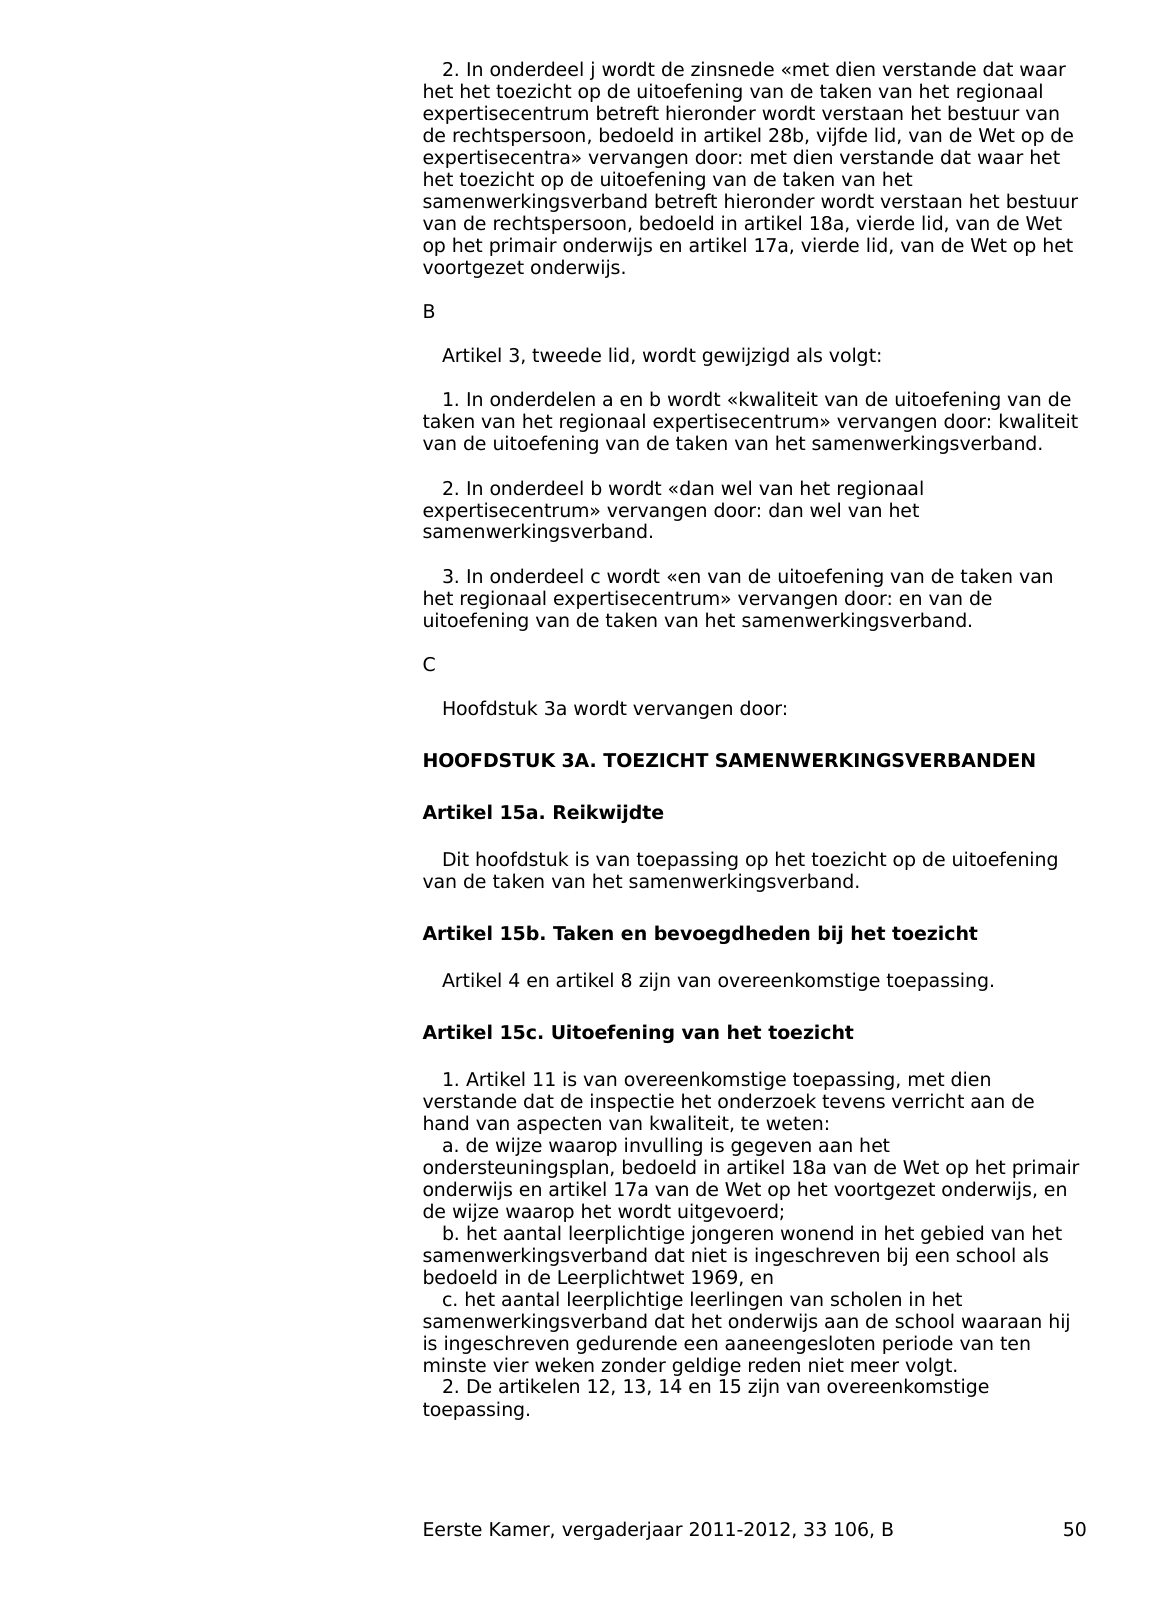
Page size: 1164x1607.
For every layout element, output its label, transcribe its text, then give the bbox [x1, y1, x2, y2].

text Artikel 4 en artikel 8 zijn van overeenkomstige toepassing. [422, 970, 1087, 992]
text 3. In onderdeel c wordt «en van de uitoefening van de taken van het regionaal expertisecentrum» vervangen door: en van de uitoefening van de taken van het samenwerkingsverband. [422, 566, 1087, 632]
text 2. De artikelen 12, 13, 14 en 15 zijn van overeenkomstige toepassing. [422, 1376, 1087, 1420]
text Artikel 3, tweede lid, wordt gewijzigd als volgt: [422, 345, 1087, 367]
text 1. Artikel 11 is van overeenkomstige toepassing, met dien verstande dat de inspectie het onderzoek tevens verricht aan de hand van aspecten van kwaliteit, te weten: [422, 1069, 1087, 1135]
text C [422, 654, 1087, 676]
text a. de wijze waarop invulling is gegeven aan het ondersteuningsplan, bedoeld in artikel 18a van de Wet op het primair onderwijs en artikel 17a van de Wet op het voortgezet onderwijs, en de wijze waarop het wordt uitgevoerd; [422, 1135, 1087, 1223]
subtitle Artikel 15a. Reikwijdte [422, 802, 1087, 824]
text Hoofdstuk 3a wordt vervangen door: [422, 698, 1087, 720]
text B [422, 301, 1087, 323]
text Dit hoofdstuk is van toepassing op het toezicht op de uitoefening van de taken van het samenwerkingsverband. [422, 849, 1087, 893]
subtitle Artikel 15c. Uitoefening van het toezicht [422, 1022, 1087, 1044]
subtitle Artikel 15b. Taken en bevoegdheden bij het toezicht [422, 923, 1087, 945]
text 2. In onderdeel b wordt «dan wel van het regionaal expertisecentrum» vervangen door: dan wel van het samenwerkingsverband. [422, 477, 1087, 543]
text b. het aantal leerplichtige jongeren wonend in het gebied van het samenwerkingsverband dat niet is ingeschreven bij een school als bedoeld in de Leerplichtwet 1969, en [422, 1223, 1087, 1288]
text 2. In onderdeel j wordt de zinsnede «met dien verstande dat waar het het toezicht op de uitoefening van de taken van het regionaal expertisecentrum betreft hieronder wordt verstaan het bestuur van de rechtspersoon, bedoeld in artikel 28b, vijfde lid, van de Wet op de expertisecentra» vervangen door: met dien verstande dat waar het het toezicht op de uitoefening van de taken van het samenwerkingsverband betreft hieronder wordt verstaan het bestuur van de rechtspersoon, bedoeld in artikel 18a, vierde lid, van de Wet op het primair onderwijs en artikel 17a, vierde lid, van de Wet op het voortgezet onderwijs. [422, 59, 1087, 279]
text 1. In onderdelen a en b wordt «kwaliteit van de uitoefening van de taken van het regionaal expertisecentrum» vervangen door: kwaliteit van de uitoefening van de taken van het samenwerkingsverband. [422, 389, 1087, 455]
subtitle HOOFDSTUK 3A. TOEZICHT SAMENWERKINGSVERBANDEN [422, 750, 1087, 772]
text c. het aantal leerplichtige leerlingen van scholen in het samenwerkingsverband dat het onderwijs aan de school waaraan hij is ingeschreven gedurende een aaneengesloten periode van ten minste vier weken zonder geldige reden niet meer volgt. [422, 1288, 1087, 1376]
